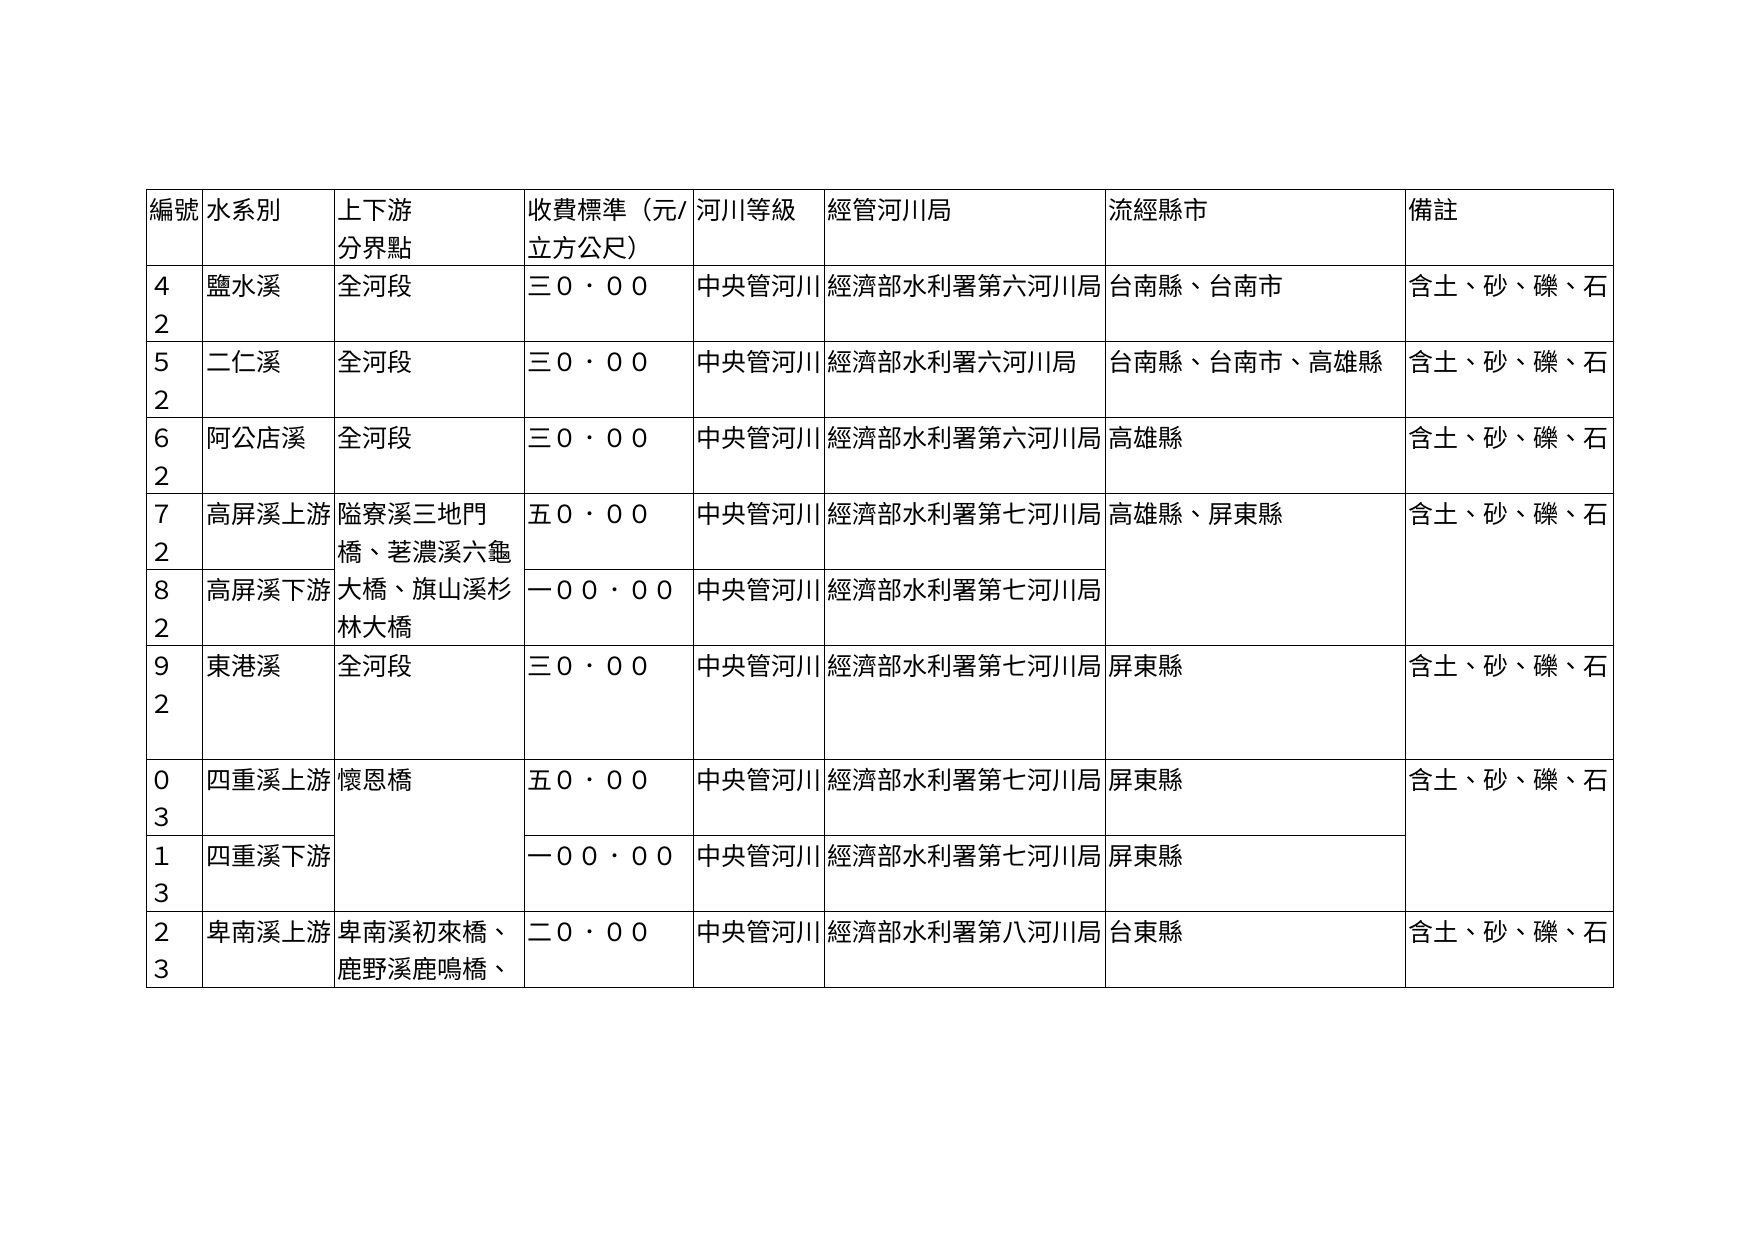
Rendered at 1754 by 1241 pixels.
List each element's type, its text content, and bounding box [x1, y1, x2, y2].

table_cell 經濟部水利署第七河川局 [825, 494, 1105, 569]
table_cell ０ ３ [147, 760, 202, 835]
table_cell 卑南溪初來橋、鹿野溪鹿鳴橋、 [335, 912, 524, 987]
table_cell 東港溪 [203, 646, 334, 759]
table_cell １ ３ [147, 836, 202, 911]
table_cell ７ ２ [147, 494, 202, 569]
table_cell 三０．００ [525, 266, 693, 341]
table_header 備註 [1406, 190, 1613, 265]
table_cell 中央管河川 [694, 836, 824, 911]
table_cell ６ ２ [147, 418, 202, 493]
table_cell 中央管河川 [694, 570, 824, 645]
table_cell 中央管河川 [694, 760, 824, 835]
table_cell ２ ３ [147, 912, 202, 987]
table_cell 四重溪上游 [203, 760, 334, 835]
table_cell 全河段 [335, 342, 524, 417]
table_cell 屏東縣 [1106, 760, 1405, 835]
table_cell 一００．００ [525, 836, 693, 911]
table_cell 含土、砂、礫、石 [1406, 266, 1613, 341]
table_cell 卑南溪上游 [203, 912, 334, 987]
table_header 經管河川局 [825, 190, 1105, 265]
table_cell 高屏溪上游 [203, 494, 334, 569]
table_cell 隘寮溪三地門橋、荖濃溪六龜大橋、旗山溪杉林大橋 [335, 494, 524, 645]
table_header 上下游 分界點 [335, 190, 524, 265]
table_cell 中央管河川 [694, 912, 824, 987]
table_cell 經濟部水利署第七河川局 [825, 760, 1105, 835]
table_cell 高屏溪下游 [203, 570, 334, 645]
table_cell 經濟部水利署第七河川局 [825, 646, 1105, 759]
table_cell 全河段 [335, 266, 524, 341]
table_cell 經濟部水利署第八河川局 [825, 912, 1105, 987]
table_cell 屏東縣 [1106, 836, 1405, 911]
table_cell ５ ２ [147, 342, 202, 417]
table_cell 中央管河川 [694, 494, 824, 569]
table_cell 中央管河川 [694, 418, 824, 493]
table_cell 含土、砂、礫、石 [1406, 760, 1613, 911]
table_cell 高雄縣、屏東縣 [1106, 494, 1405, 645]
table_cell 屏東縣 [1106, 646, 1405, 759]
table_cell 二０．００ [525, 912, 693, 987]
table_cell 經濟部水利署第七河川局 [825, 570, 1105, 645]
table_cell 全河段 [335, 646, 524, 759]
table_header 河川等級 [694, 190, 824, 265]
table_cell 四重溪下游 [203, 836, 334, 911]
table_cell 含土、砂、礫、石 [1406, 646, 1613, 759]
table_cell 高雄縣 [1106, 418, 1405, 493]
table_cell 鹽水溪 [203, 266, 334, 341]
table_cell 三０．００ [525, 646, 693, 759]
table_cell ８ ２ [147, 570, 202, 645]
table_cell 懷恩橋 [335, 760, 524, 911]
table_cell 含土、砂、礫、石 [1406, 912, 1613, 987]
table_cell 含土、砂、礫、石 [1406, 342, 1613, 417]
table_cell 二仁溪 [203, 342, 334, 417]
table_cell 台東縣 [1106, 912, 1405, 987]
table_cell 全河段 [335, 418, 524, 493]
table_cell 經濟部水利署第七河川局 [825, 836, 1105, 911]
table_cell 阿公店溪 [203, 418, 334, 493]
table_cell 中央管河川 [694, 342, 824, 417]
table_header 編號 [147, 190, 202, 265]
table_cell 經濟部水利署第六河川局 [825, 266, 1105, 341]
table_cell 中央管河川 [694, 646, 824, 759]
table_cell 含土、砂、礫、石 [1406, 494, 1613, 645]
table_cell ９ ２ [147, 646, 202, 759]
table_cell 台南縣、台南市 [1106, 266, 1405, 341]
table_cell 一００．００ [525, 570, 693, 645]
table_header 水系別 [203, 190, 334, 265]
table_cell 五０．００ [525, 760, 693, 835]
table_cell 三０．００ [525, 342, 693, 417]
table_header 收費標準（元/立方公尺） [525, 190, 693, 265]
table_cell 中央管河川 [694, 266, 824, 341]
table_cell 經濟部水利署六河川局 [825, 342, 1105, 417]
table_cell 三０．００ [525, 418, 693, 493]
table_cell 含土、砂、礫、石 [1406, 418, 1613, 493]
table_cell 五０．００ [525, 494, 693, 569]
table_cell ４ ２ [147, 266, 202, 341]
table_cell 台南縣、台南市、高雄縣 [1106, 342, 1405, 417]
table_cell 經濟部水利署第六河川局 [825, 418, 1105, 493]
table_header 流經縣市 [1106, 190, 1405, 265]
